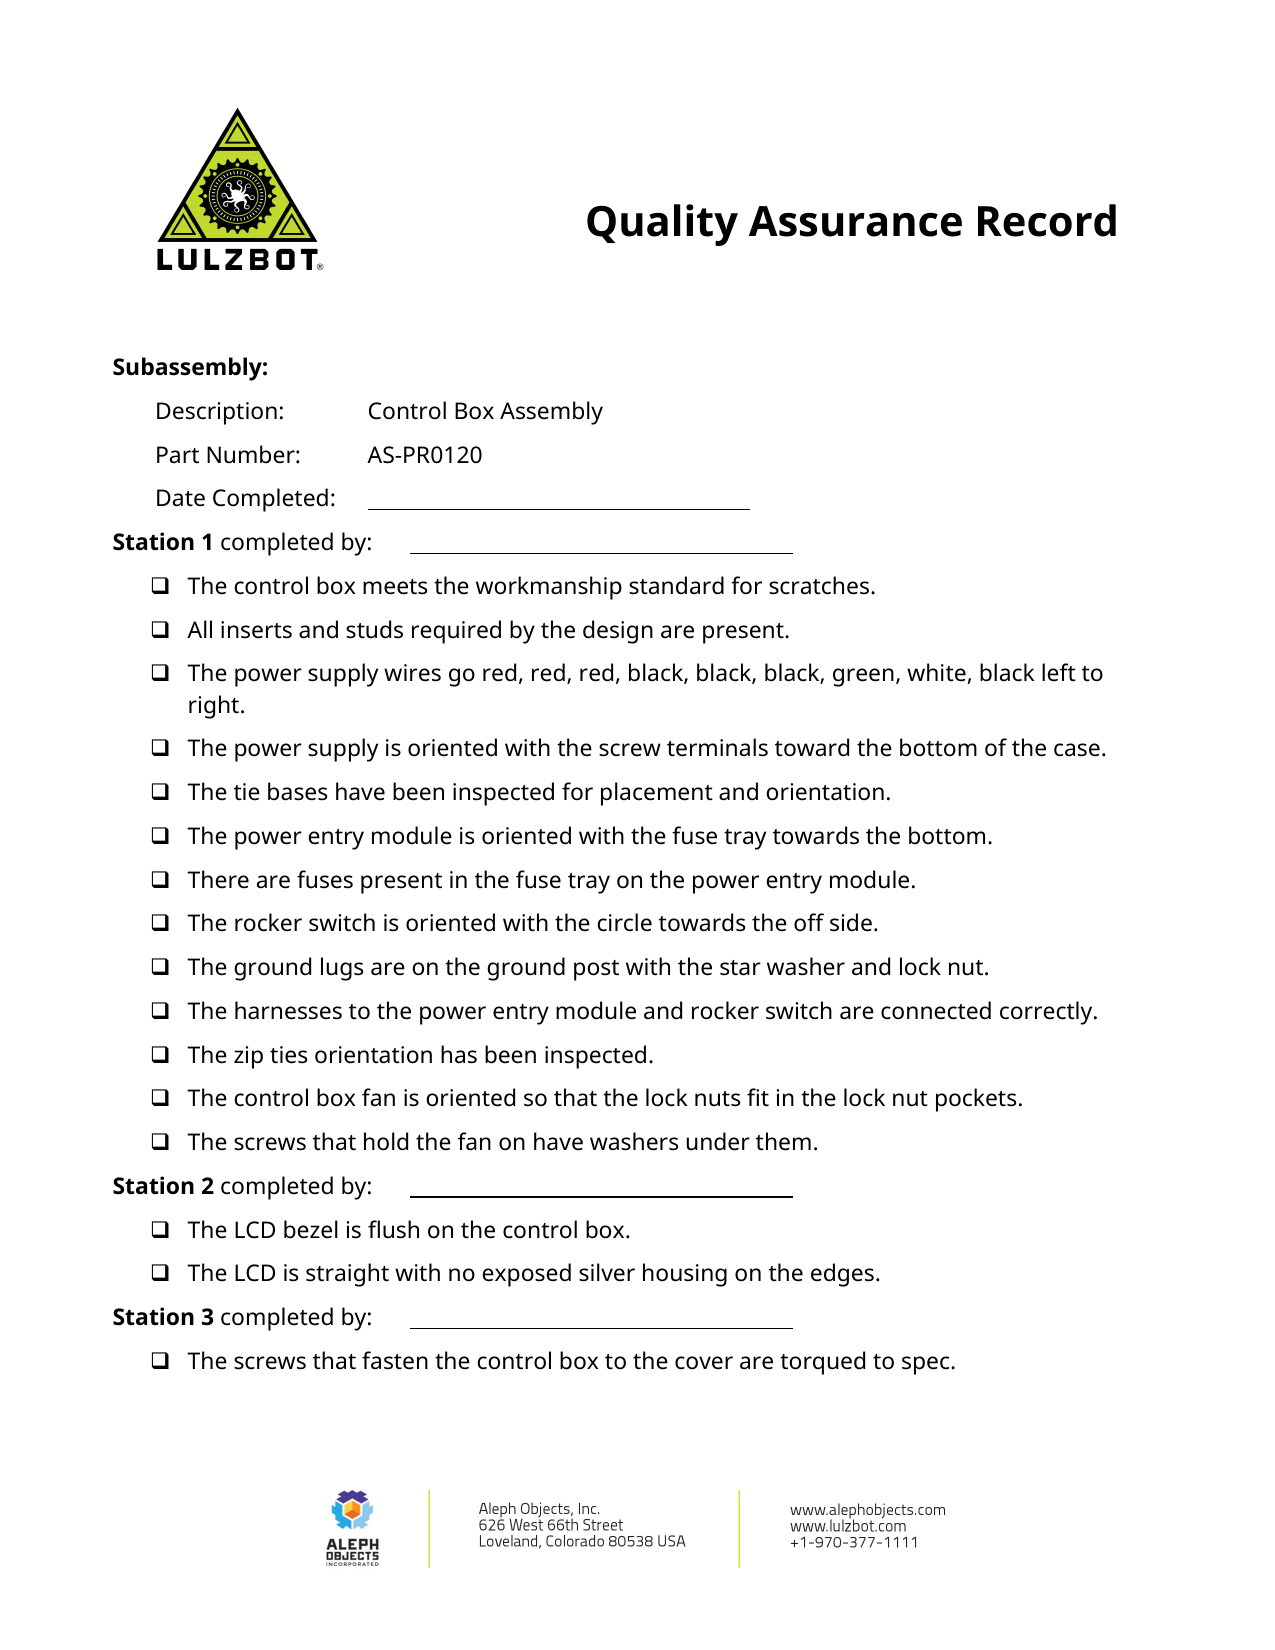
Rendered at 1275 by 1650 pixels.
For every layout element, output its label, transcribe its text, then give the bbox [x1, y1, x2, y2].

text Station 3 completed by: [112, 1301, 1162, 1332]
list The power supply is oriented with the screw terminals toward the bottom of the case. [150, 732, 1162, 763]
text Station 2 completed by: [112, 1170, 1162, 1201]
list The ground lugs are on the ground post with the star washer and lock nut. [150, 951, 1162, 982]
text Date Completed: [112, 482, 1162, 513]
list The power entry module is oriented with the fuse tray towards the bottom. [150, 820, 1162, 851]
list All inserts and studs required by the design are present. [150, 613, 1162, 645]
picture [146, 96, 335, 286]
list The zip ties orientation has been inspected. [150, 1038, 1162, 1070]
text Description: Control Box Assembly [112, 395, 1162, 426]
picture [0, 1452, 1275, 1603]
list The rocker switch is oriented with the circle towards the off side. [150, 907, 1162, 938]
list The control box meets the workmanship standard for scratches. [150, 570, 1162, 601]
text Subassembly: [112, 351, 1162, 382]
list The LCD is straight with no exposed silver housing on the edges. [150, 1257, 1162, 1288]
list There are fuses present in the fuse tray on the power entry module. [150, 863, 1162, 895]
list The harnesses to the power entry module and rocker switch are connected correctly. [150, 995, 1162, 1026]
text Station 1 completed by: [112, 526, 1162, 557]
text Part Number: AS-PR0120 [112, 438, 1162, 470]
list The screws that fasten the control box to the cover are torqued to spec. [150, 1345, 1162, 1376]
list The power supply wires go red, red, red, black, black, black, green, white, black left to right. [150, 657, 1162, 720]
list The tie bases have been inspected for placement and orientation. [150, 776, 1162, 807]
list The control box fan is oriented so that the lock nuts fit in the lock nut pockets. [150, 1082, 1162, 1113]
list The screws that hold the fan on have washers under them. [150, 1126, 1162, 1157]
list The LCD bezel is flush on the control box. [150, 1213, 1162, 1245]
